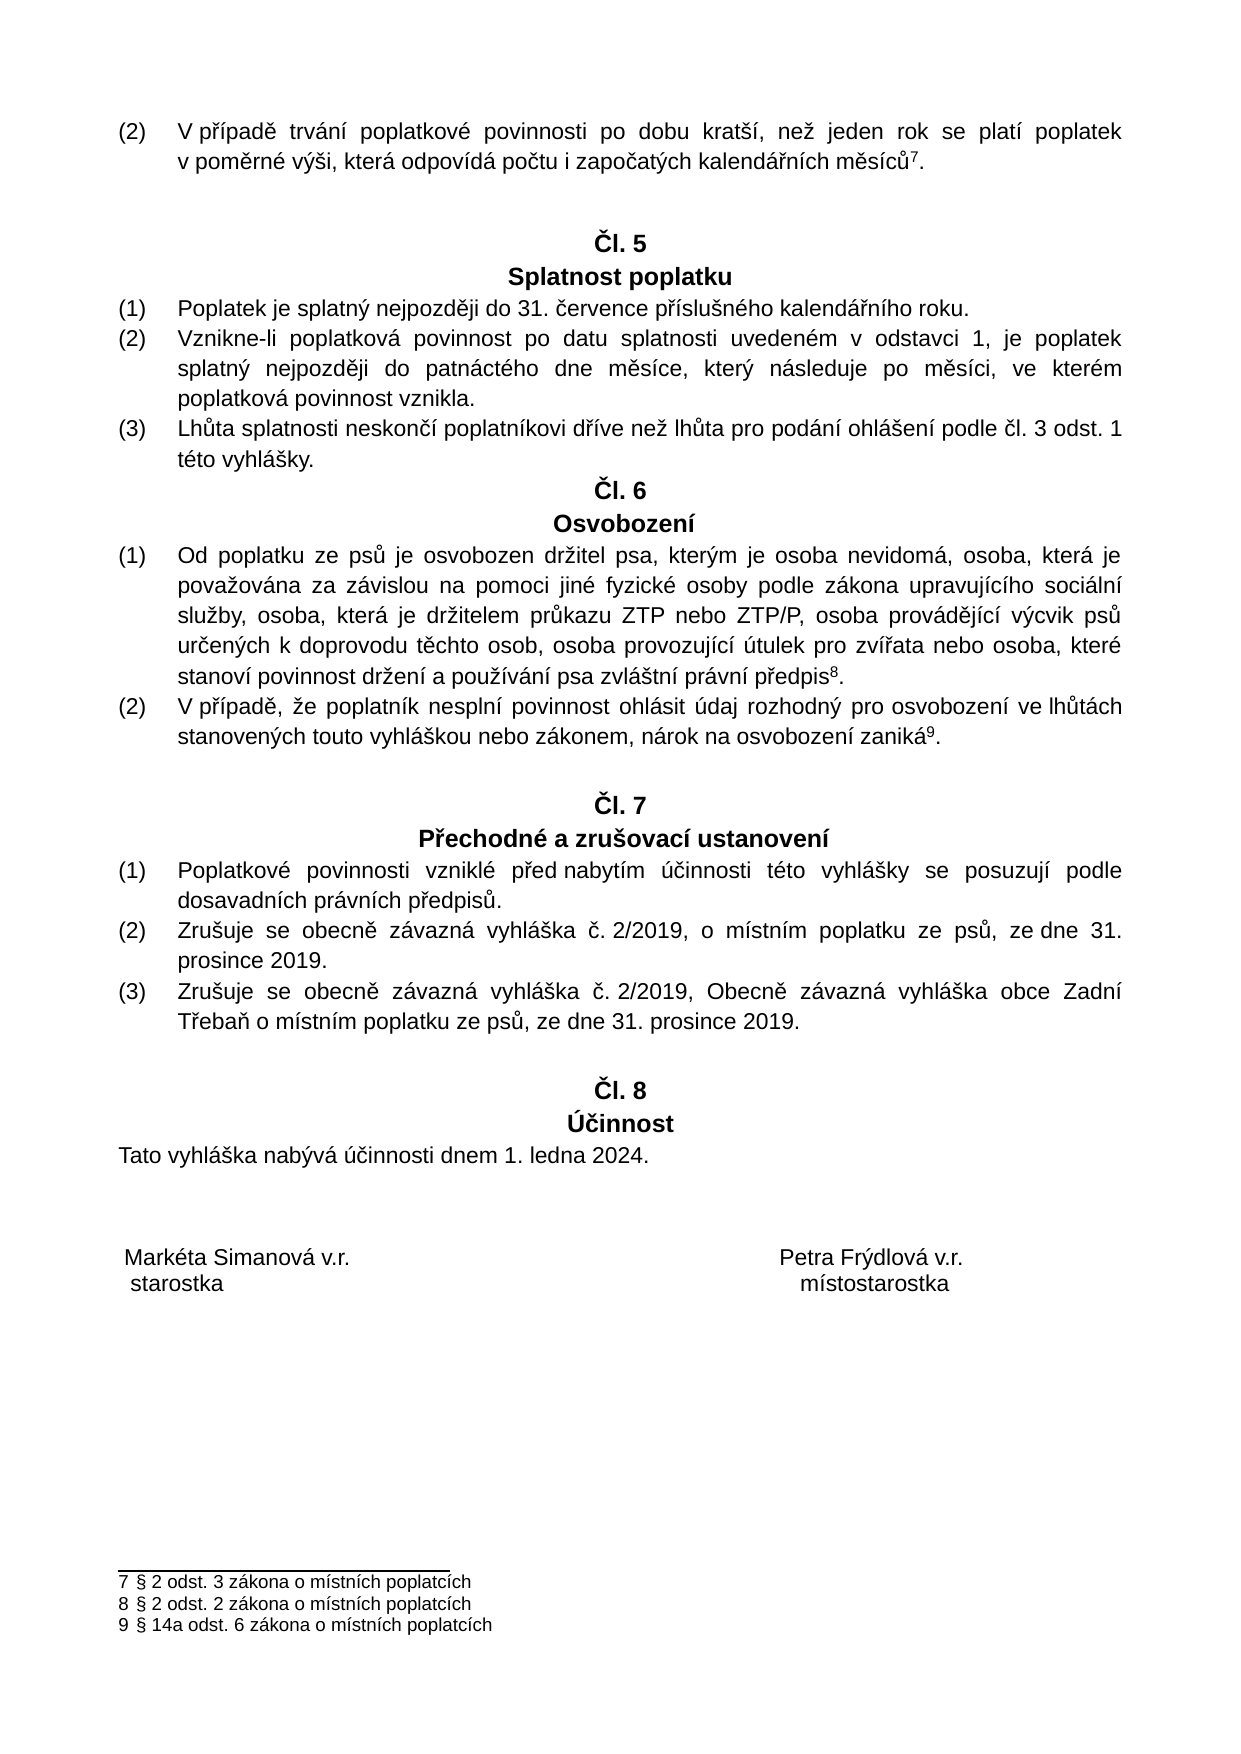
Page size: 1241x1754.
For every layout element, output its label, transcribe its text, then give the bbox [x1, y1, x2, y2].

subtitle Čl. 7 Přechodné a zrušovací ustanovení [118, 791, 1122, 853]
list § 2 odst. 3 zákona o místních poplatcích [118, 1571, 1122, 1592]
table_header Petra Frýdlová v.r. místostarostka [620, 1184, 1122, 1302]
list Od poplatku ze psů je osvobozen držitel psa, kterým je osoba nevidomá, osoba, která je považována za závislou na pomoci jiné fyzické osoby podle zákona upravujícího sociální služby, osoba, která je držitelem průkazu ZTP nebo ZTP/P, osoba provádějící výcvik psů určených k doprovodu těchto osob, osoba provozující útulek pro zvířata nebo osoba, které stanoví povinnost držení a používání psa zvláštní právní předpis. [118, 542, 1122, 689]
list V případě, že poplatník nesplní povinnost ohlásit údaj rozhodný pro osvobození ve lhůtách stanovených touto vyhláškou nebo zákonem, nárok na osvobození zaniká. [118, 693, 1122, 749]
list Lhůta splatnosti neskončí poplatníkovi dříve než lhůta pro podání ohlášení podle čl. 3 odst. 1 této vyhlášky. [118, 415, 1122, 472]
list § 14a odst. 6 zákona o místních poplatcích [118, 1614, 1122, 1635]
text Tato vyhláška nabývá účinnosti dnem 1. ledna 2024. [118, 1142, 1122, 1168]
list Vznikne-li poplatková povinnost po datu splatnosti uvedeném v odstavci 1, je poplatek splatný nejpozději do patnáctého dne měsíce, který následuje po měsíci, ve kterém poplatková povinnost vznikla. [118, 325, 1122, 412]
table_cell [118, 1303, 620, 1421]
subtitle Čl. 6 Osvobození [118, 476, 1122, 538]
table_header Markéta Simanová v.r. starostka [118, 1184, 620, 1302]
list Zrušuje se obecně závazná vyhláška č. 2/2019, o místním poplatku ze psů, ze dne 31. prosince 2019. [118, 917, 1122, 974]
list Poplatkové povinnosti vzniklé před nabytím účinnosti této vyhlášky se posuzují podle dosavadních právních předpisů. [118, 857, 1122, 913]
table_cell [620, 1303, 1122, 1421]
list § 2 odst. 2 zákona o místních poplatcích [118, 1592, 1122, 1614]
list Zrušuje se obecně závazná vyhláška č. 2/2019, Obecně závazná vyhláška obce Zadní Třebaň o místním poplatku ze psů, ze dne 31. prosince 2019. [118, 978, 1122, 1034]
subtitle Čl. 8 Účinnost [118, 1076, 1122, 1137]
list Poplatek je splatný nejpozději do 31. července příslušného kalendářního roku. [118, 294, 1122, 321]
subtitle Čl. 5 Splatnost poplatku [118, 228, 1122, 290]
list V případě trvání poplatkové povinnosti po dobu kratší, než jeden rok se platí poplatek v poměrné výši, která odpovídá počtu i započatých kalendářních měsíců. [118, 118, 1122, 175]
